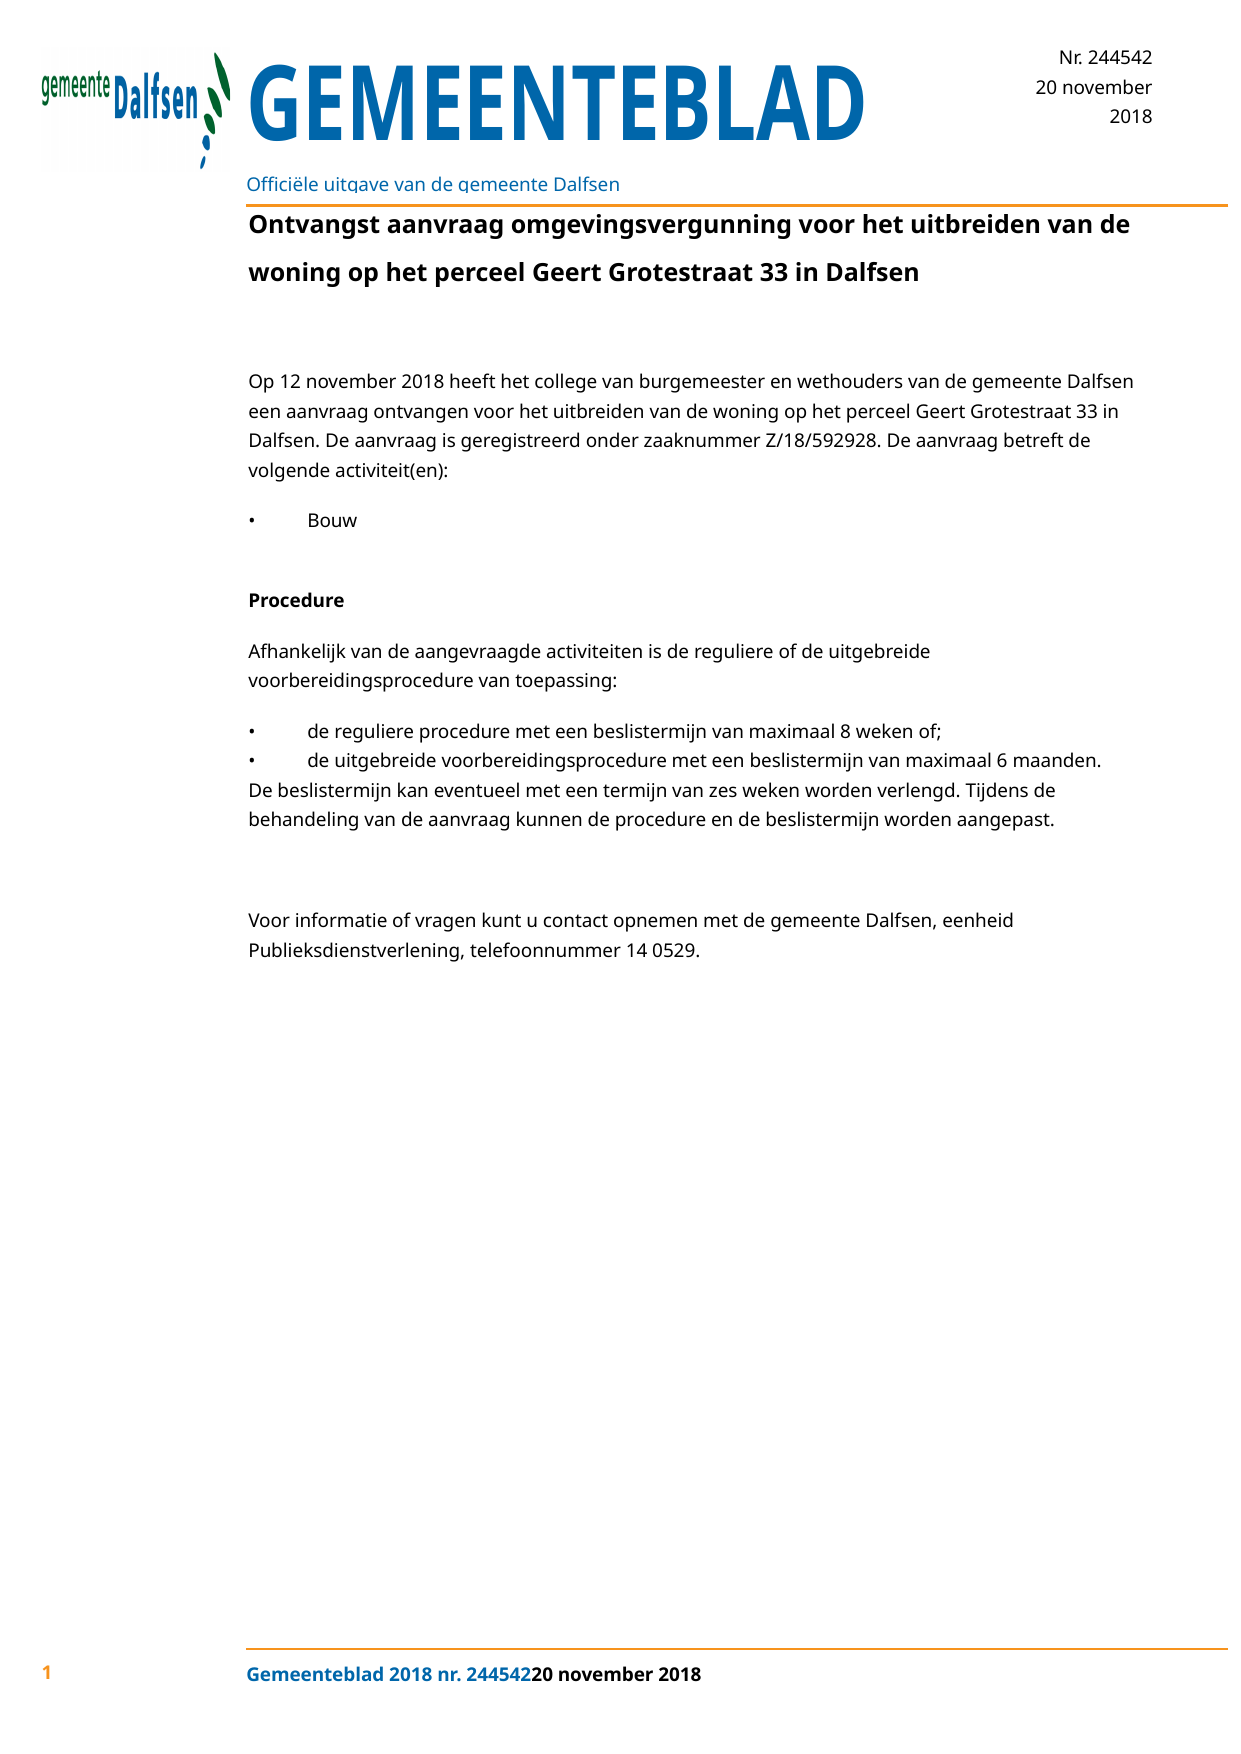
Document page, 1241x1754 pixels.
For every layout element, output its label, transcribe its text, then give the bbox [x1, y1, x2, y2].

text Ontvangst aanvraag omgevingsvergunning voor het uitbreiden van de woning op het perceel Geert Grotestraat 33 in Dalfsen [248, 207, 1152, 288]
list de reguliere procedure met een beslistermijn van maximaal 8 weken of; [248, 718, 1152, 744]
text Voor informatie of vragen kunt u contact opnemen met de gemeente Dalfsen, eenheid Publieksdienstverlening, telefoonnummer 14 0529. [248, 907, 1152, 963]
picture [41, 47, 231, 172]
text Op 12 november 2018 heeft het college van burgemeester en wethouders van de gemeente Dalfsen een aanvraag ontvangen voor het uitbreiden van de woning op het perceel Geert Grotestraat 33 in Dalfsen. De aanvraag is geregistreerd onder zaaknummer Z/18/592928. De aanvraag betreft de volgende activiteit(en): [248, 368, 1152, 483]
list Bouw [248, 507, 1152, 533]
text De beslistermijn kan eventueel met een termijn van zes weken worden verlengd. Tijdens de behandeling van de aanvraag kunnen de procedure en de beslistermijn worden aangepast. [248, 777, 1152, 832]
list de uitgebreide voorbereidingsprocedure met een beslistermijn van maximaal 6 maanden. [248, 747, 1152, 773]
text Procedure [248, 587, 1152, 613]
text Afhankelijk van de aangevraagde activiteiten is de reguliere of de uitgebreide voorbereidingsprocedure van toepassing: [248, 638, 1152, 693]
